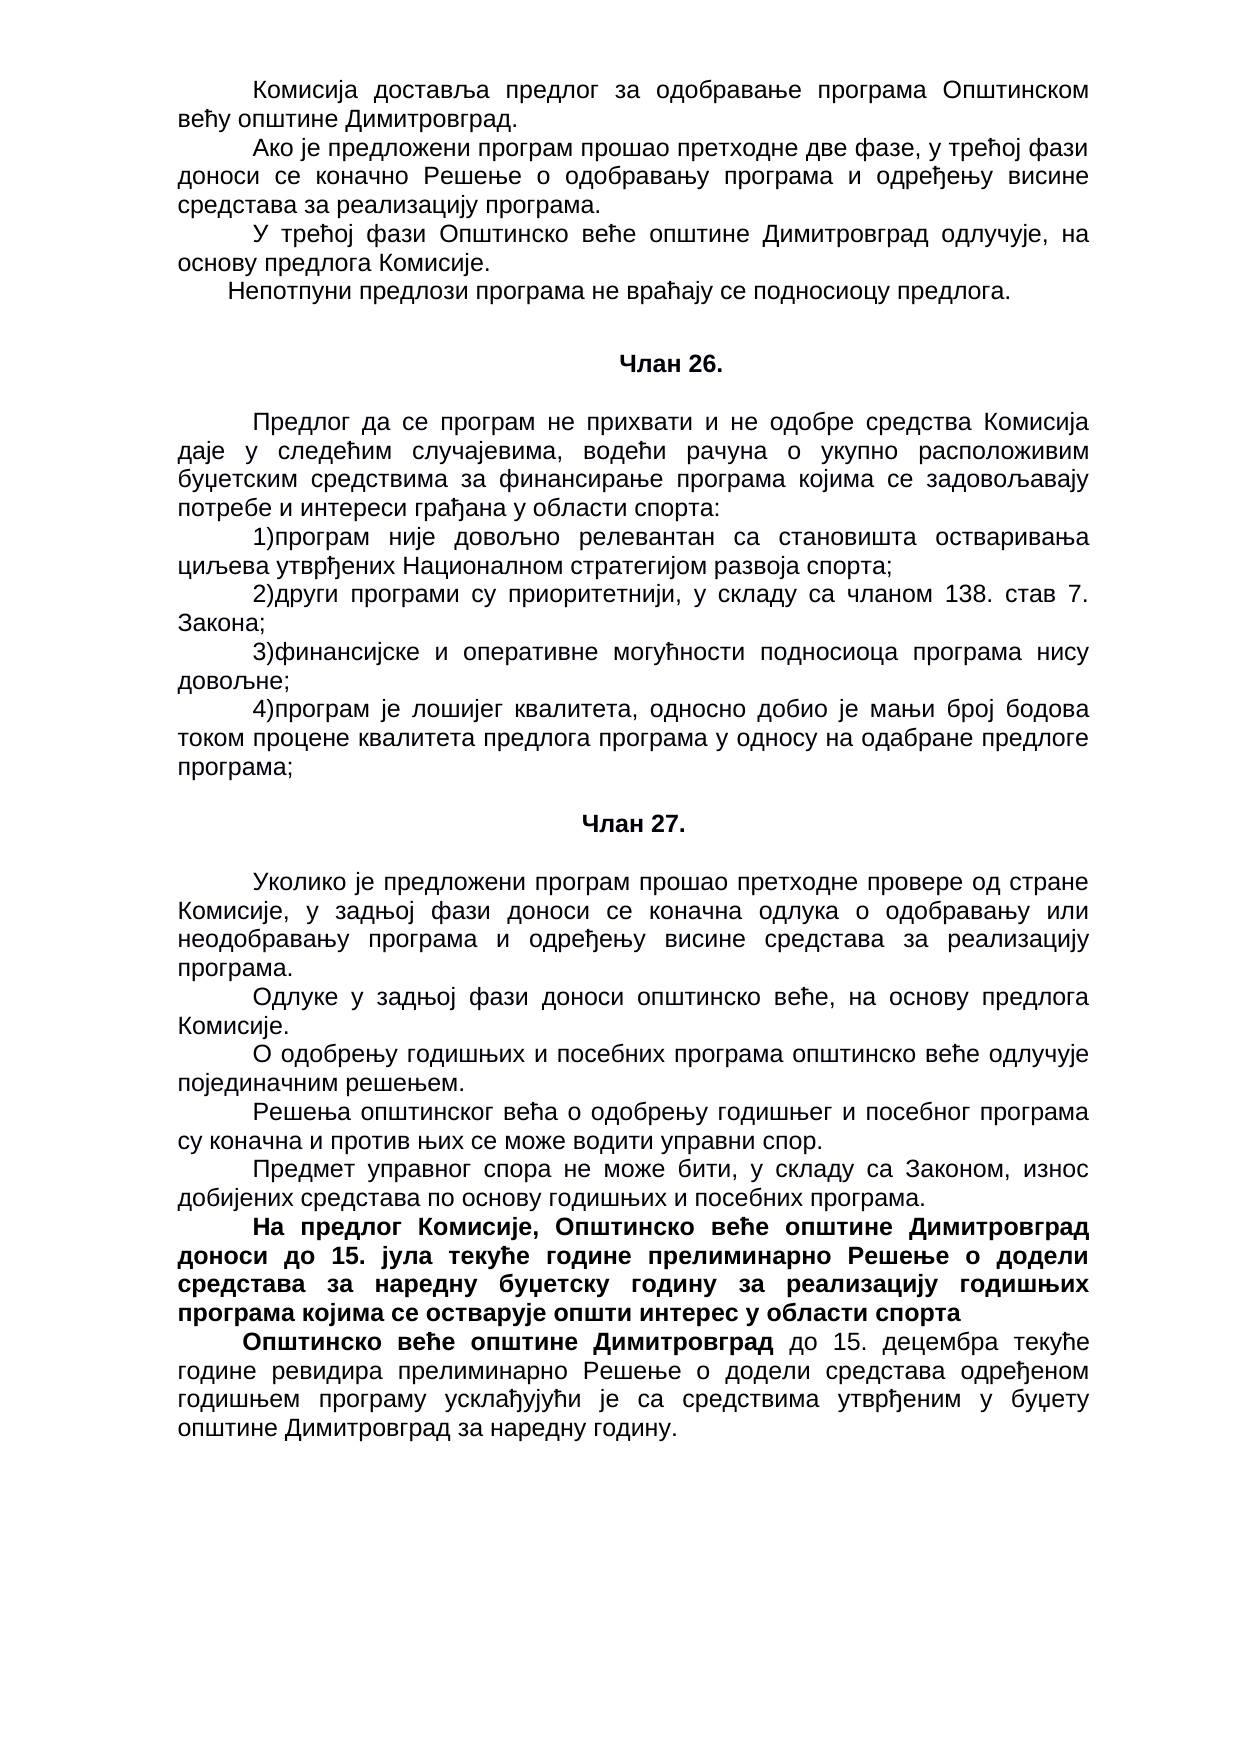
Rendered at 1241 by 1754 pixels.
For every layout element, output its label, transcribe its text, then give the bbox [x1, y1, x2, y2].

text Предмет управног спора не може бити, у складу са Законом, износ добијених средстава по основу годишњих и посебних програма. [177, 1154, 1090, 1212]
text Непотпуни предлози програма не враћају се подносиоцу предлога. [177, 276, 1090, 305]
text Члан 27. [177, 809, 1090, 838]
text Ако је предложени програм прошао претходне две фазе, у трећој фази доноси се коначно Решење о одобравању програма и одређењу висине средстава за реализацију програма. [177, 132, 1090, 219]
text Одлуке у задњој фази доноси општинско веће, на основу предлога Комисије. [177, 982, 1090, 1039]
text Комисија доставља предлог за одобравање програма Општинском већу општине Димитровград. [177, 75, 1090, 132]
text Предлог да се програм не прихвати и не одобре средства Комисија даје у следећим случајевима, водећи рачуна о укупно расположивим буџетским средствима за финансирање програма којима се задовољавају потребе и интереси грађана у области спорта: [177, 407, 1090, 522]
text Уколико је предложени програм прошао претходне провере од стране Комисије, у задњој фази доноси се коначна одлука о одобравању или неодобравању програма и одређењу висине средстава за реализацију програма. [177, 867, 1090, 982]
text Члан 26. [177, 349, 1090, 378]
text Општинско веће општине Димитровград до 15. децембра текуће године ревидира прелиминарно Решење о додели средстава одређеном годишњем програму усклађујући је са средствима утврђеним у буџету општине Димитровград за наредну годину. [177, 1327, 1090, 1442]
text О одобрењу годишњих и посебних програма општинско веће одлучује појединачним решењем. [177, 1039, 1090, 1097]
text У трећој фази Општинско веће општине Димитровград одлучује, на основу предлога Комисије. [177, 219, 1090, 276]
list програм није довољно релевантан са становишта остваривања циљева утврђених Националном стратегијом развоја спорта; [177, 522, 1090, 579]
text На предлог Комисије, Општинско веће општине Димитровград доноси до 15. јула текуће године прелиминарно Решење о додели средстава за наредну буџетску годину за реализацију годишњих програма којима се остварује општи интерес у области спорта [177, 1212, 1090, 1327]
list програм је лошијег квалитета, односно добио је мањи број бодова током процене квалитета предлога програма у односу на одабране предлоге програма; [177, 694, 1090, 781]
text Решења општинског већа о одобрењу годишњег и посебног програма су коначна и против њих се може водити управни спор. [177, 1097, 1090, 1154]
list други програми су приоритетнији, у складу са чланом 138. став 7. Закона; [177, 579, 1090, 637]
list финансијске и оперативне могућности подносиоца програма нису довољне; [177, 637, 1090, 694]
